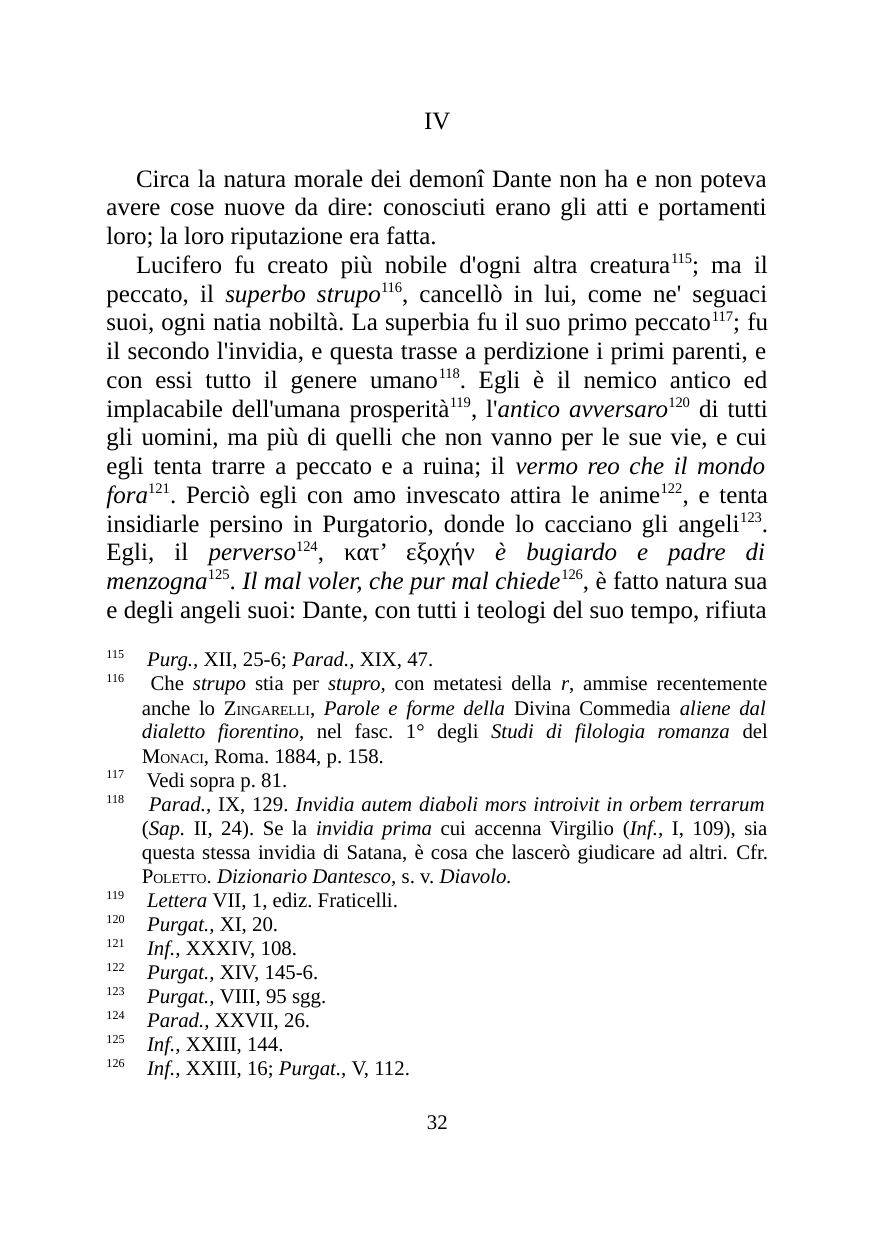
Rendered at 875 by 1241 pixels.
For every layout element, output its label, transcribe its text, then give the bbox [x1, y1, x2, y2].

text Lettera VII, 1, ediz. Fraticelli. [106, 888, 768, 912]
text Parad., XXVII, 26. [106, 1008, 768, 1032]
text Inf., XXIII, 144. [106, 1032, 768, 1056]
text Lucifero fu creato più nobile d'ogni altra creatura; ma il peccato, il superbo strupo, cancellò in lui, come ne' seguaci suoi, ogni natia nobiltà. La superbia fu il suo primo peccato; fu il secondo l'invidia, e questa trasse a perdizione i primi parenti, e con essi tutto il genere umano. Egli è il nemico antico ed implacabile dell'umana prosperità, l'antico avversaro di tutti gli uomini, ma più di quelli che non vanno per le sue vie, e cui egli tenta trarre a peccato e a ruina; il vermo reo che il mondo fora. Perciò egli con amo invescato attira le anime, e tenta insidiarle persino in Purgatorio, donde lo cacciano gli angeli. Egli, il perverso, κατ’ εξοχήν è bugiardo e padre di menzogna. Il mal voler, che pur mal chiede, è fatto natura sua e degli angeli suoi: Dante, con tutti i teologi del suo tempo, rifiuta e condanna la opinion di Origene e di alcuni seguaci di lui, che i demonî possano ravvedersi e trovar grazia. L'ira e la rabbia sono passioni principali dei maledetti. Caronte parla iracondo, si cruccia, batte col remo qualunque anima si adagia; Minosse si morde per gran rabbia la coda; Plutone consuma dentro sè con la sua rabbia; Flegias, conosciuto il proprio inganno, se ne rammarca nell'ira accolta; i demonî che stanno a custodia della città di Dite parlan tra loro stizzosamente; il Minotauro morde se stesso, [106, 250, 768, 624]
text Inf., XXXIV, 108. [106, 936, 768, 960]
text Purgat., XIV, 145-6. [106, 960, 768, 984]
text Purg., XII, 25-6; Parad., XIX, 47. [106, 647, 768, 671]
text Inf., XXIII, 16; Purgat., V, 112. [106, 1056, 768, 1080]
text Purgat., VIII, 95 sgg. [106, 984, 768, 1008]
text Che strupo stia per stupro, con metatesi della r, ammise recentemente anche lo Zingarelli, Parole e forme della Divina Commedia aliene dal dialetto fiorentino, nel fasc. 1° degli Studi di filologia romanza del Monaci, Roma. 1884, p. 158. [106, 671, 768, 768]
text Purgat., XI, 20. [106, 912, 768, 936]
text Parad., IX, 129. Invidia autem diaboli mors introivit in orbem terrarum (Sap. II, 24). Se la invidia prima cui accenna Virgilio (Inf., I, 109), sia questa stessa invidia di Satana, è cosa che lascerò giudicare ad altri. Cfr. Poletto. Dizionario Dantesco, s. v. Diavolo. [106, 792, 768, 888]
text Vedi sopra p. 81. [106, 768, 768, 792]
text Circa la natura morale dei demonî Dante non ha e non poteva avere cose nuove da dire: conosciuti erano gli atti e portamenti loro; la loro riputazione era fatta. [106, 164, 768, 250]
text IV [106, 106, 768, 135]
